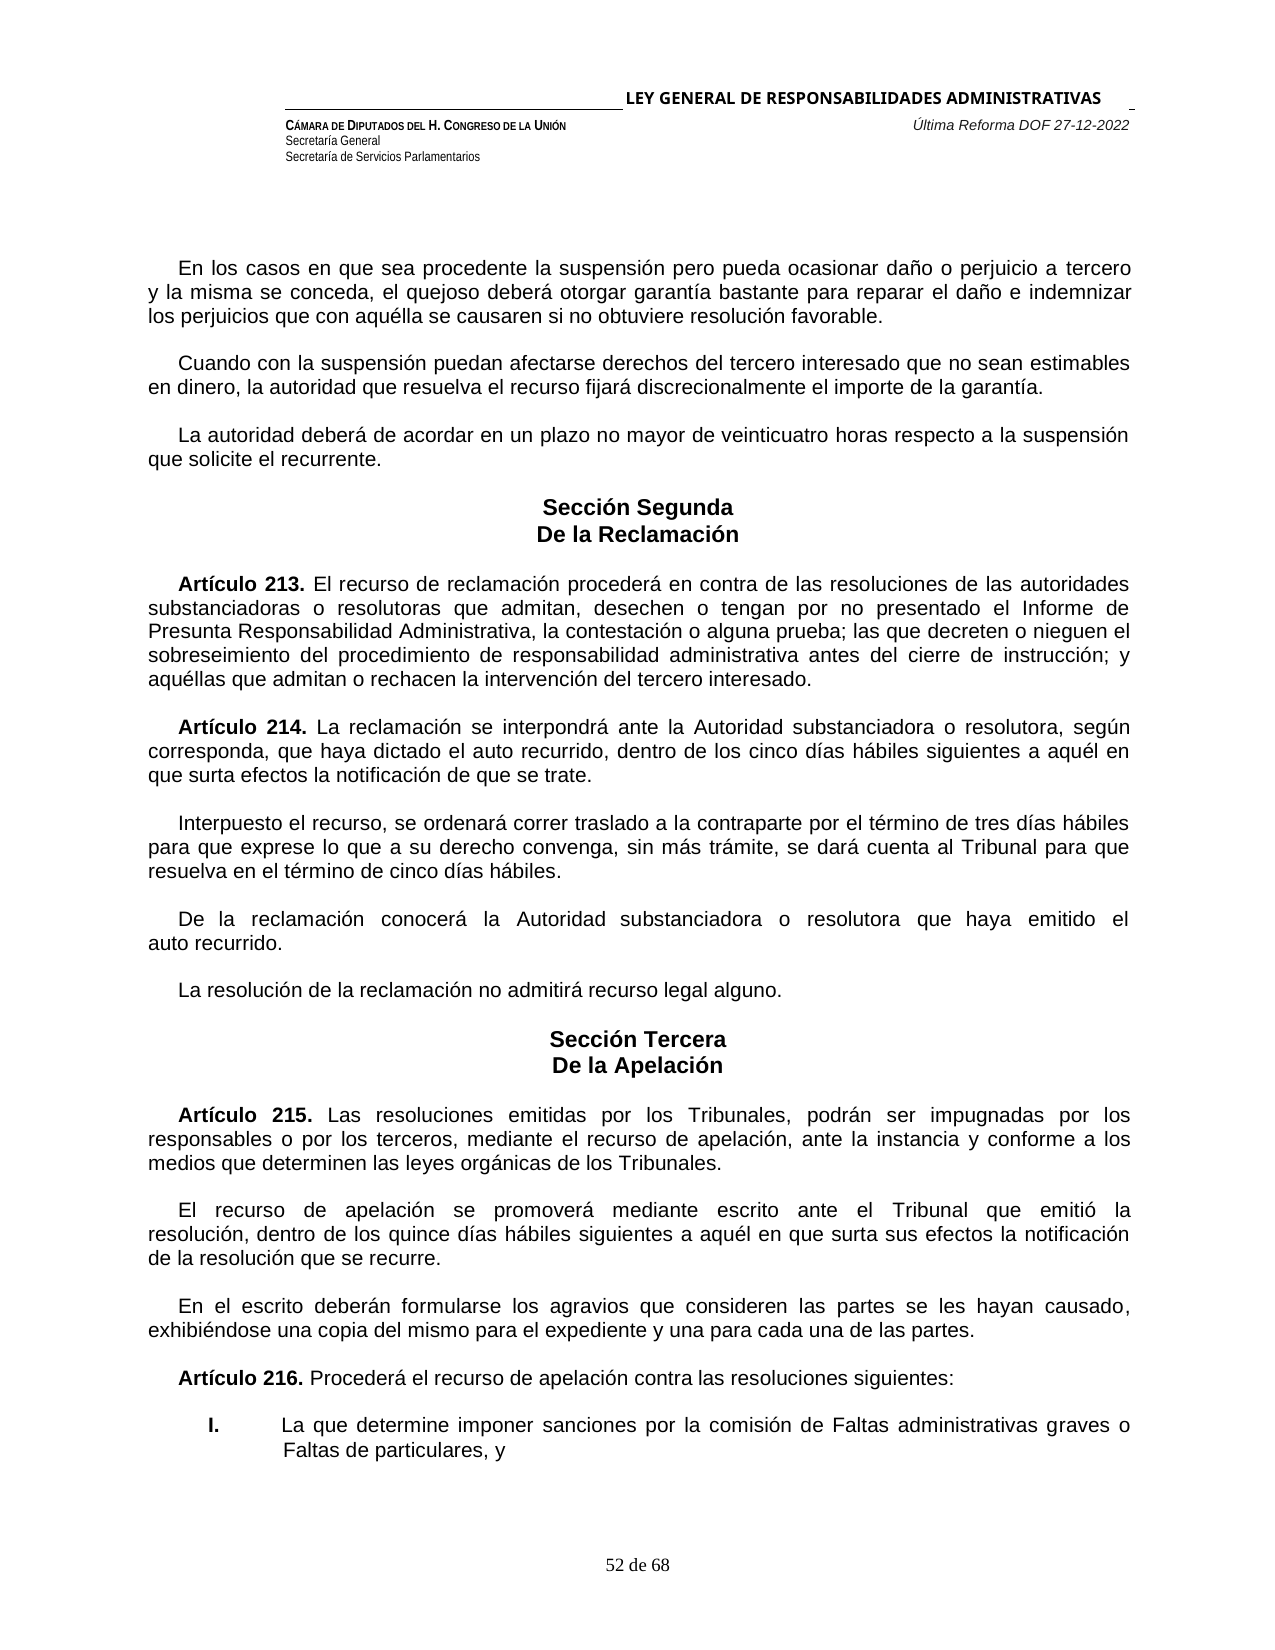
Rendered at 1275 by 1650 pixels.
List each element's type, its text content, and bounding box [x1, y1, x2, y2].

text De la Apelación [548, 1052, 727, 1078]
text Artículo 215. Las resoluciones emitidas por los Tribunales, podrán ser impugnadas por los responsables o por los terceros, mediante el recurso de apelación, ante la instancia y conforme a los medios que determinen las leyes orgánicas de los Tribunales. [148, 1102, 1131, 1174]
text La resolución de la reclamación no admitirá recurso legal alguno. [178, 978, 1148, 1002]
text De la reclamación conocerá la Autoridad substanciadora o resolutora que haya emitido el auto recurrido. [148, 906, 1130, 954]
text Artículo 216. Procederá el recurso de apelación contra las resoluciones siguientes: [178, 1365, 1148, 1389]
text En el escrito deberán formularse los agravios que consideren las partes se les hayan causado, exhibiéndose una copia del mismo para el expediente y una para cada una de las partes. [148, 1294, 1131, 1342]
text Sección Segunda [538, 494, 737, 521]
text I. La que determine imponer sanciones por la comisión de Faltas administrativas graves o [208, 1413, 1148, 1437]
text El recurso de apelación se promoverá mediante escrito ante el Tribunal que emitió la resolución, dentro de los quince días hábiles siguientes a aquél en que surta sus efectos la notificación de la resolución que se recurre. [148, 1198, 1131, 1270]
text Artículo 214. La reclamación se interpondrá ante la Autoridad substanciadora o resolutora, según corresponda, que haya dictado el auto recurrido, dentro de los cinco días hábiles siguientes a aquél en que surta efectos la notificación de que se trate. [148, 715, 1130, 787]
text Sección Tercera [545, 1026, 731, 1052]
text La autoridad deberá de acordar en un plazo no mayor de veinticuatro horas respecto a la suspensión que solicite el recurrente. [148, 424, 1130, 471]
text Interpuesto el recurso, se ordenará correr traslado a la contraparte por el término de tres días hábiles para que exprese lo que a su derecho convenga, sin más trámite, se dará cuenta al Tribunal para que resuelva en el término de cinco días hábiles. [148, 811, 1130, 883]
text De la Reclamación [532, 521, 743, 547]
text Cuando con la suspensión puedan afectarse derechos del tercero interesado que no sean estimables en dinero, la autoridad que resuelva el recurso fijará discrecionalmente el importe de la garantía. [148, 351, 1131, 399]
text Artículo 213. El recurso de reclamación procederá en contra de las resoluciones de las autoridades substanciadoras o resolutoras que admitan, desechen o tengan por no presentado el Informe de Presunta Responsabilidad Administrativa, la contestación o alguna prueba; las que decreten o nieguen el sobreseimiento del procedimiento de responsabilidad administrativa antes del cierre de instrucción; y aquéllas que admitan o rechacen la intervención del tercero interesado. [148, 571, 1130, 691]
text Faltas de particulares, y [283, 1438, 1148, 1462]
text En los casos en que sea procedente la suspensión pero pueda ocasionar daño o perjuicio a tercero y la misma se conceda, el quejoso deberá otorgar garantía bastante para reparar el daño e indemnizar los perjuicios que con aquélla se causaren si no obtuviere resolución favorable. [148, 256, 1132, 327]
